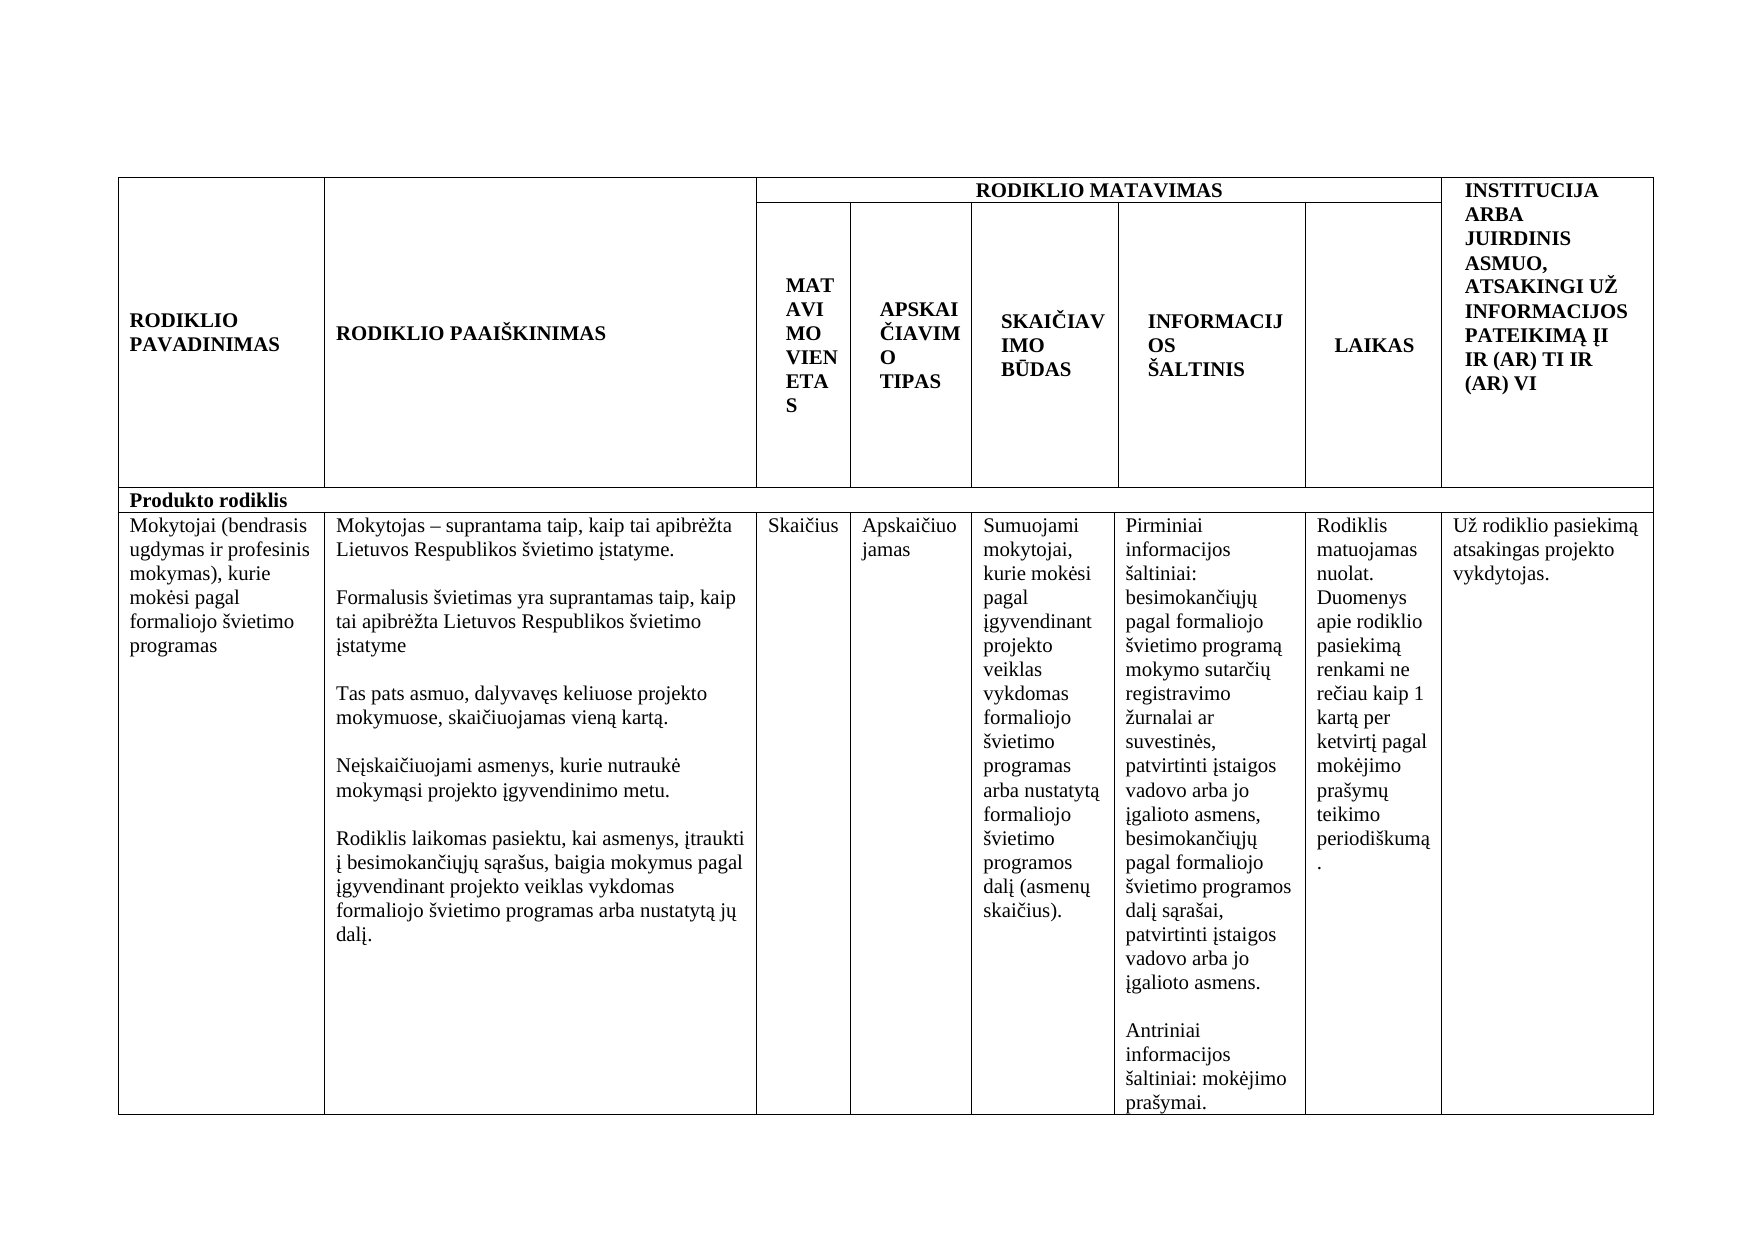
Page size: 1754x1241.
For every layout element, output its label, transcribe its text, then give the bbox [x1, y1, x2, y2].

table_cell MATAVIMO VIENETAS [757, 203, 850, 487]
table_cell APSKAIČIAVIMO TIPAS [851, 203, 971, 487]
table_cell Skaičius [757, 513, 850, 1114]
table_header Institucija arba juirdinis asmuo, atsakingi už informacijos pateikimą įI ir (ar) tI ir (ar) vI [1442, 178, 1653, 487]
table_header RODIKLIO PAAIŠKINIMAS [325, 178, 756, 487]
table_cell Mokytojai (bendrasis ugdymas ir profesinis mokymas), kurie mokėsi pagal formaliojo švietimo programas [119, 513, 324, 1114]
table_cell Mokytojas – suprantama taip, kaip tai apibrėžta Lietuvos Respublikos švietimo įstatyme. Formalusis švietimas yra suprantamas taip, kaip tai apibrėžta Lietuvos Respublikos švietimo įstatyme Tas pats asmuo, dalyvavęs keliuose projekto mokymuose, skaičiuojamas vieną kartą. Neįskaičiuojami asmenys, kurie nutraukė mokymąsi projekto įgyvendinimo metu. Rodiklis laikomas pasiektu, kai asmenys, įtraukti į besimokančiųjų sąrašus, baigia mokymus pagal įgyvendinant projekto veiklas vykdomas formaliojo švietimo programas arba nustatytą jų dalį. [325, 513, 756, 1114]
table_cell INFORMACIJOS ŠALTINIS [1119, 203, 1305, 487]
table_header RODIKLIO MATAVIMAS [757, 178, 1441, 202]
table_cell Produkto rodiklis [119, 488, 1653, 512]
table_cell Pirminiai informacijos šaltiniai: besimokančiųjų pagal formaliojo švietimo programą mokymo sutarčių registravimo žurnalai ar suvestinės, patvirtinti įstaigos vadovo arba jo įgalioto asmens, besimokančiųjų pagal formaliojo švietimo programos dalį sąrašai, patvirtinti įstaigos vadovo arba jo įgalioto asmens. Antriniai informacijos šaltiniai: mokėjimo prašymai. [1115, 513, 1305, 1114]
table_cell Apskaičiuojamas [851, 513, 971, 1114]
table_cell Už rodiklio pasiekimą atsakingas projekto vykdytojas. [1442, 513, 1653, 1114]
table_cell SKAIČIAVIMO BŪDAS [972, 203, 1118, 487]
table_cell LAIKAS [1306, 203, 1441, 487]
table_cell Rodiklis matuojamas nuolat. Duomenys apie rodiklio pasiekimą renkami ne rečiau kaip 1 kartą per ketvirtį pagal mokėjimo prašymų teikimo periodiškumą. [1306, 513, 1441, 1114]
table_header RODIKLIO PAVADINIMAS [119, 178, 324, 487]
table_cell Sumuojami mokytojai, kurie mokėsi pagal įgyvendinant projekto veiklas vykdomas formaliojo švietimo programas arba nustatytą formaliojo švietimo programos dalį (asmenų skaičius). [972, 513, 1114, 1114]
